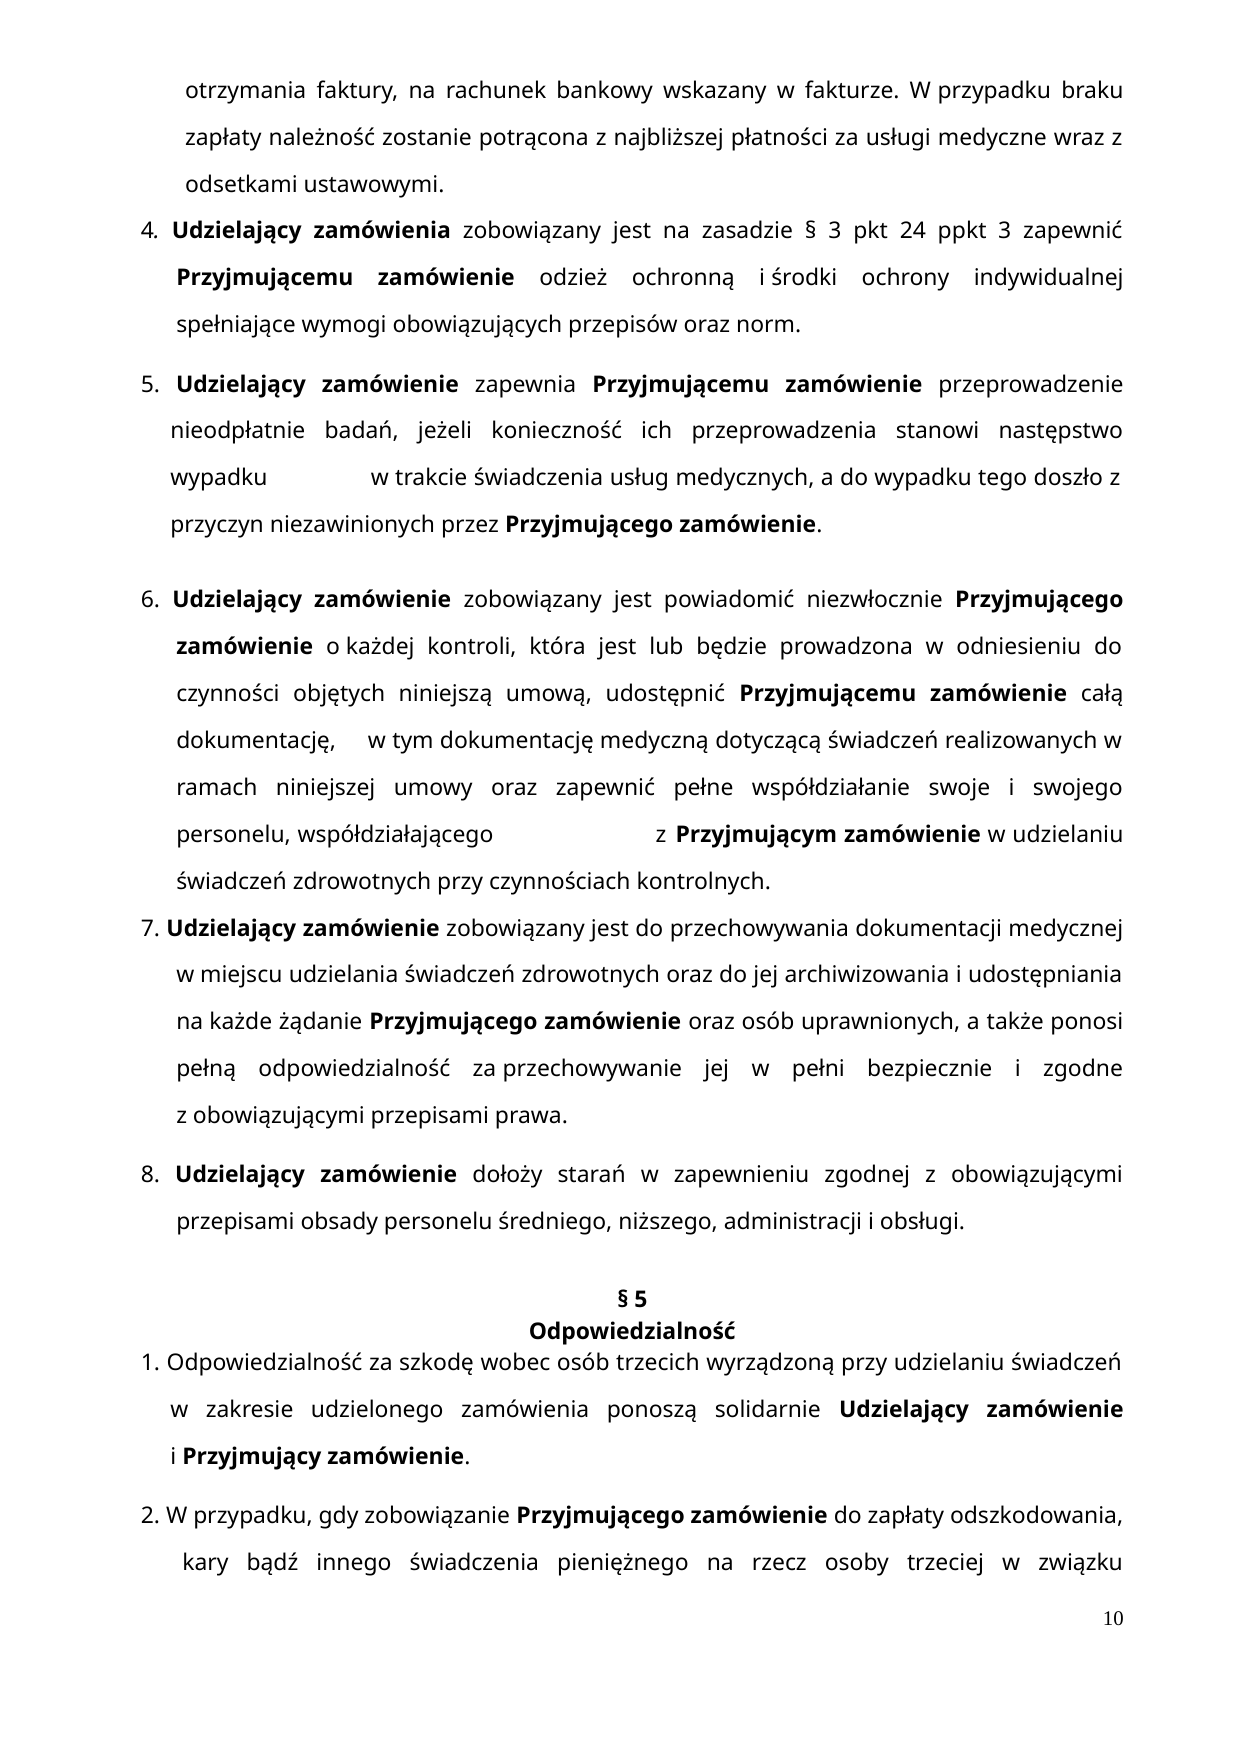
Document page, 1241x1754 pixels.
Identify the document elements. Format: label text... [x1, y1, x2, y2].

text Odpowiedzialność [141, 1315, 1123, 1346]
text 4. Udzielający zamówienia zobowiązany jest na zasadzie § 3 pkt 24 ppkt 3 zapewnić Przyjmującemu zamówienie odzież ochronną i środki ochrony indywidualnej spełniające wymogi obowiązujących przepisów oraz norm. [141, 214, 1123, 339]
text 7. Udzielający zamówienie zobowiązany jest do przechowywania dokumentacji medycznej w miejscu udzielania świadczeń zdrowotnych oraz do jej archiwizowania i udostępniania na każde żądanie Przyjmującego zamówienie oraz osób uprawnionych, a także ponosi pełną odpowiedzialność za przechowywanie jej w pełni bezpiecznie i zgodne z obowiązującymi przepisami prawa. [141, 912, 1123, 1130]
text 5. Udzielający zamówienie zapewnia Przyjmującemu zamówienie przeprowadzenie nieodpłatnie badań, jeżeli konieczność ich przeprowadzenia stanowi następstwo wypadku w trakcie świadczenia usług medycznych, a do wypadku tego doszło z przyczyn niezawinionych przez Przyjmującego zamówienie. [141, 367, 1123, 539]
text § 5 [141, 1283, 1123, 1315]
list 2. W przypadku, gdy zobowiązanie Przyjmującego zamówienie do zapłaty odszkodowania, kary bądź innego świadczenia pieniężnego na rzecz osoby trzeciej w związku [141, 1499, 1123, 1577]
text 6. Udzielający zamówienie zobowiązany jest powiadomić niezwłocznie Przyjmującego zamówienie o każdej kontroli, która jest lub będzie prowadzona w odniesieniu do czynności objętych niniejszą umową, udostępnić Przyjmującemu zamówienie całą dokumentację, w tym dokumentację medyczną dotyczącą świadczeń realizowanych w ramach niniejszej umowy oraz zapewnić pełne współdziałanie swoje i swojego personelu, współdziałającego z Przyjmującym zamówienie w udzielaniu świadczeń zdrowotnych przy czynnościach kontrolnych. [141, 583, 1123, 896]
text 1. Odpowiedzialność za szkodę wobec osób trzecich wyrządzoną przy udzielaniu świadczeń w zakresie udzielonego zamówienia ponoszą solidarnie Udzielający zamówienie i Przyjmujący zamówienie. [141, 1346, 1123, 1471]
list 8. Udzielający zamówienie dołoży starań w zapewnieniu zgodnej z obowiązującymi przepisami obsady personelu średniego, niższego, administracji i obsługi. [141, 1158, 1123, 1237]
list otrzymania faktury, na rachunek bankowy wskazany w fakturze. W przypadku braku zapłaty należność zostanie potrącona z najbliższej płatności za usługi medyczne wraz z odsetkami ustawowymi. [141, 74, 1123, 199]
